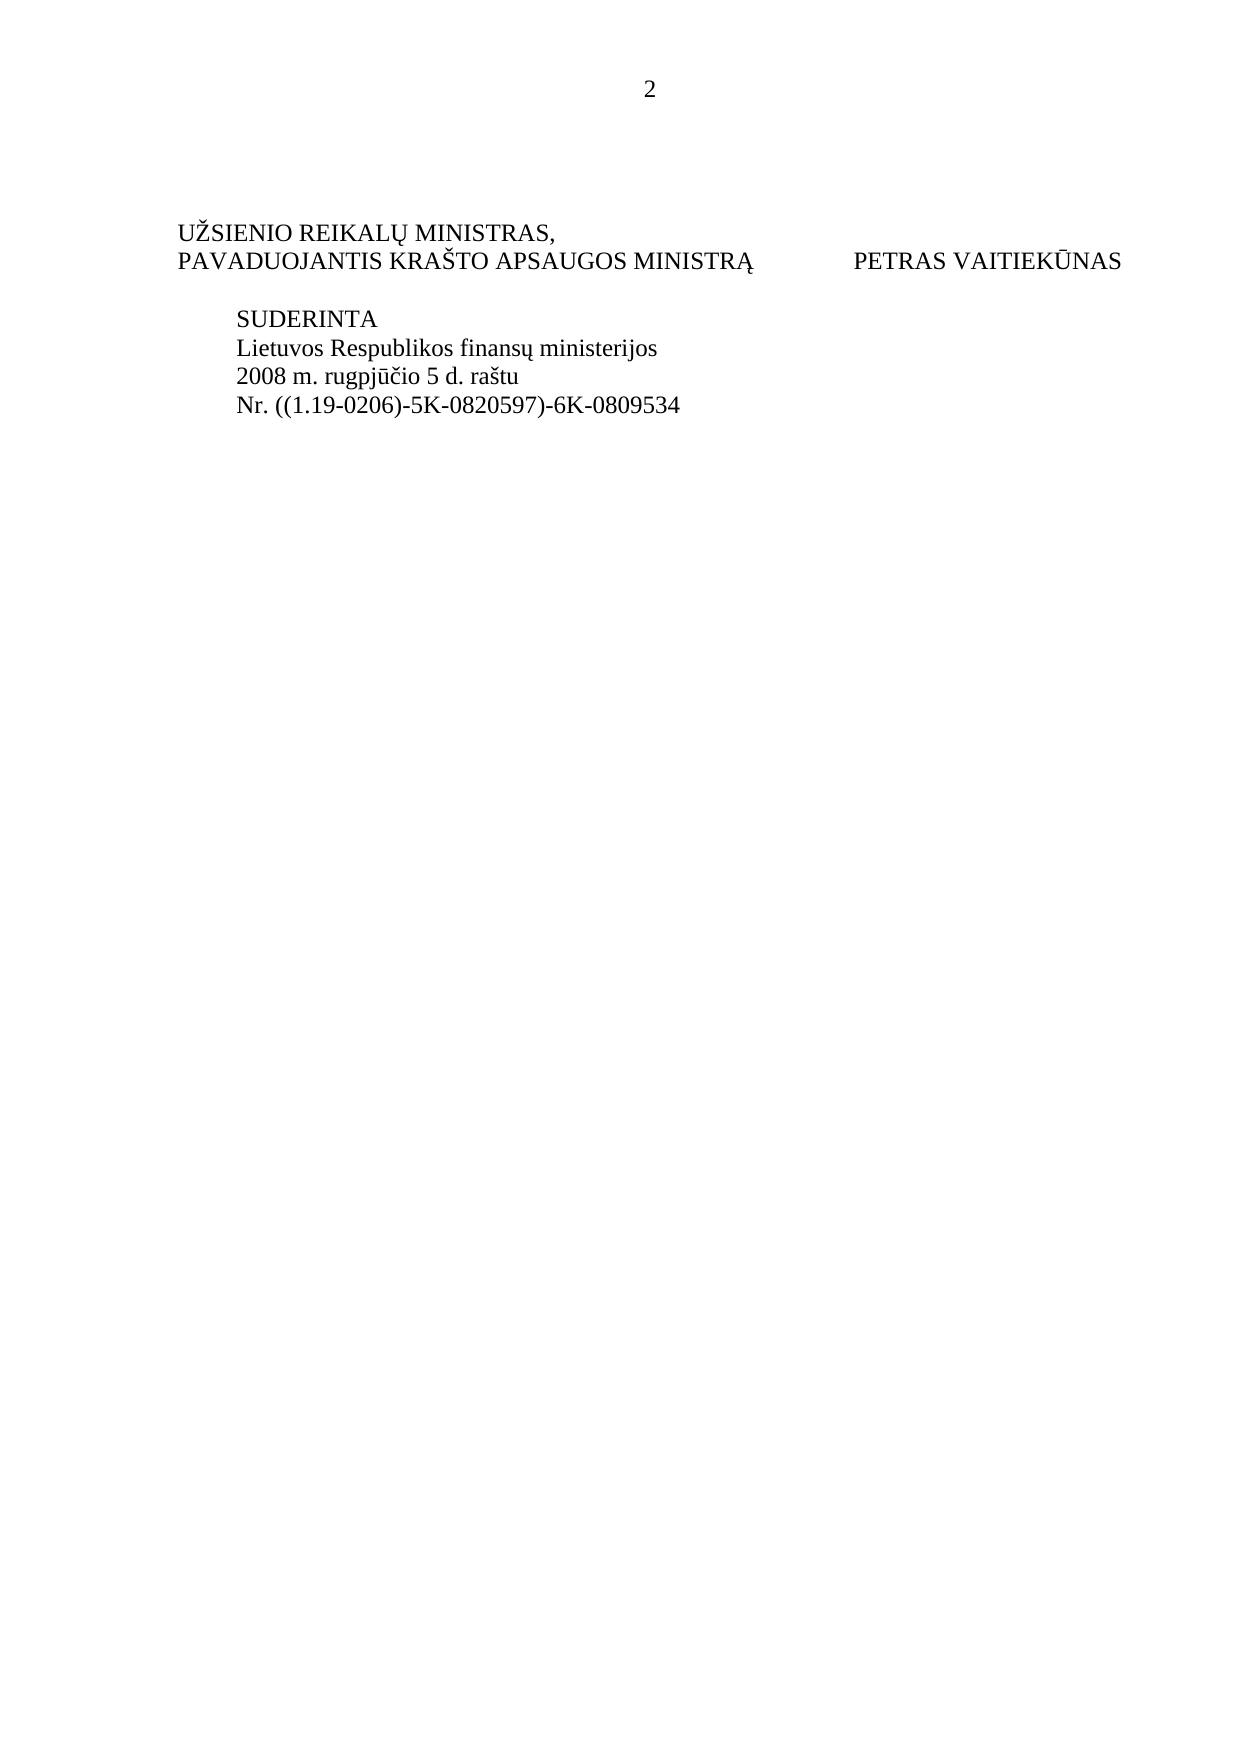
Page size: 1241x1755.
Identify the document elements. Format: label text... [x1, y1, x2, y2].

text PAVADUOJANTIS KRAŠTO APSAUGOS MINISTRĄ PETRAS VAITIEKŪNAS [177, 246, 1122, 275]
text Nr. ((1.19-0206)-5K-0820597)-6K-0809534 [236, 390, 1122, 419]
text SUDERINTA [236, 304, 1122, 333]
text 2008 m. rugpjūčio 5 d. raštu [236, 361, 1122, 390]
text Lietuvos Respublikos finansų ministerijos [236, 333, 1122, 361]
text UŽSIENIO REIKALŲ MINISTRAS, [177, 218, 1122, 246]
